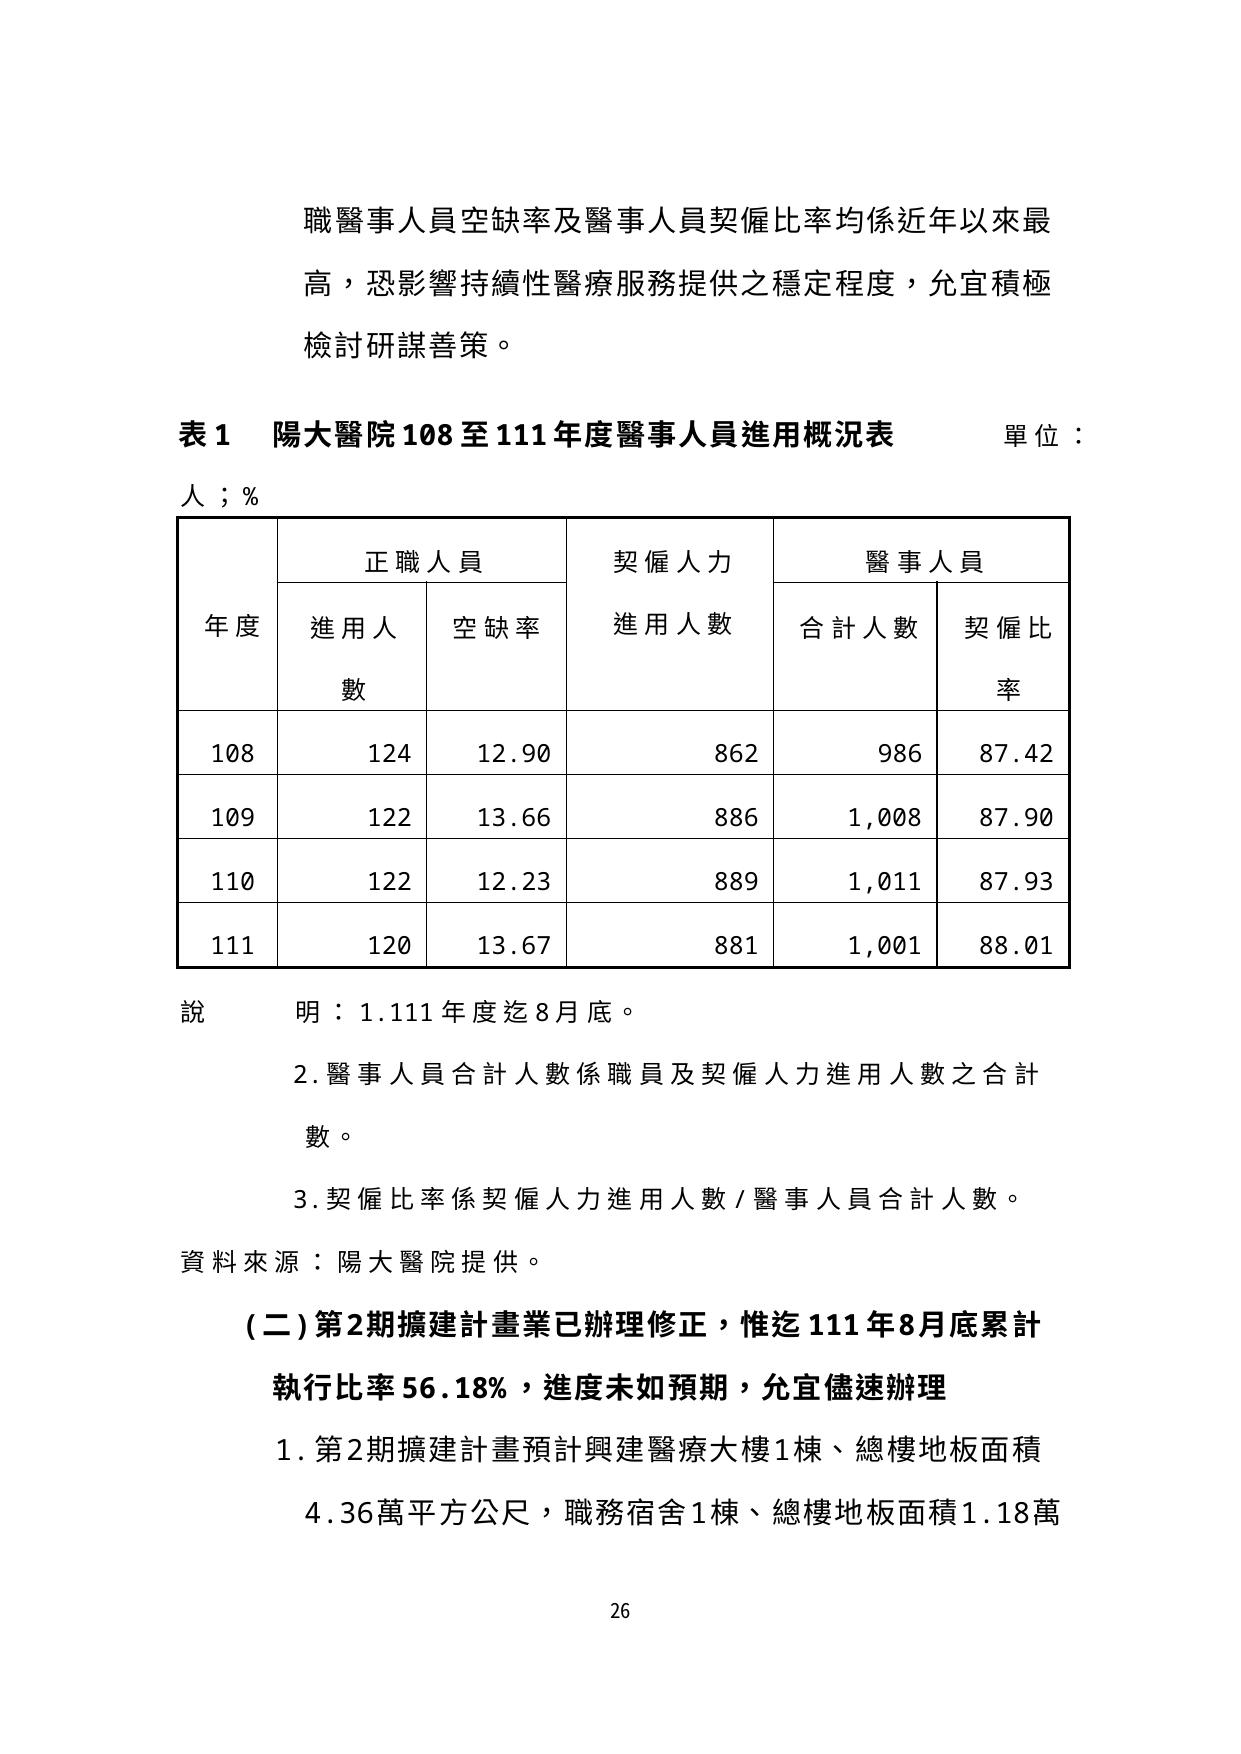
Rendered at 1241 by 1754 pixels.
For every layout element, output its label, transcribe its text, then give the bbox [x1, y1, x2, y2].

text 說 明：1.111年度迄8月底。 [163, 969, 1063, 1031]
table_header 醫事人員 [774, 519, 1068, 581]
table_cell 124 [278, 711, 426, 773]
text (二)第2期擴建計畫業已辦理修正，惟迄111年8月底累計執行比率56.18%，進度未如預期，允宜儘速辦理 [236, 1281, 1063, 1406]
table_cell 12.23 [427, 839, 566, 902]
table_cell 87.93 [938, 839, 1068, 902]
table_cell 881 [567, 903, 773, 966]
table_cell 13.67 [427, 903, 566, 966]
table_cell 862 [567, 711, 773, 773]
table_cell 120 [278, 903, 426, 966]
table_cell 108 [179, 711, 277, 773]
table_cell 109 [179, 775, 277, 838]
table_cell 空缺率 [427, 583, 566, 709]
table_cell 110 [179, 839, 277, 902]
table_cell 合計人數 [774, 583, 936, 709]
table_cell 1,001 [774, 903, 936, 966]
table_cell 122 [278, 775, 426, 838]
text 表1 陽大醫院108至111年度醫事人員進用概況表 單位：人；% [177, 391, 1063, 516]
table_header 契僱人力 進用人數 [567, 519, 773, 709]
table_cell 契僱比率 [938, 583, 1068, 709]
table_cell 88.01 [938, 903, 1068, 966]
table_cell 886 [567, 775, 773, 838]
table_cell 進用人數 [278, 583, 426, 709]
table_cell 986 [774, 711, 936, 773]
table_cell 1,011 [774, 839, 936, 902]
table_cell 13.66 [427, 775, 566, 838]
table_cell 889 [567, 839, 773, 902]
table_cell 111 [179, 903, 277, 966]
table_cell 122 [278, 839, 426, 902]
text 職醫事人員空缺率及醫事人員契僱比率均係近年以來最高，恐影響持續性醫療服務提供之穩定程度，允宜積極檢討研謀善策。 [266, 177, 1063, 365]
table_cell 12.90 [427, 711, 566, 773]
table_header 年度 [179, 519, 277, 709]
text 1.第2期擴建計畫預計興建醫療大樓1棟、總樓地板面積4.36萬平方公尺，職務宿舍1棟、總樓地板面積1.18萬平方公尺，及第1期醫療大樓整修、整修面積0.24萬平方公尺；該工程總經費原列30億元，由該院支應2.03億元，其餘由國庫補助，計畫期程109年至117年1月。惟為因應環境變遷及原物料、工資上漲影響，111年6月修正增加總經費至41億8,559萬5千元，國庫負擔部分增為38.83億元，其他挹注1億元，該院仍維持支應2.03億元，計畫期程則提前至115年2月完工。 [266, 1406, 1063, 1531]
text 2.醫事人員合計人數係職員及契僱人力進用人數之合計數。 [288, 1031, 1063, 1156]
table_cell 87.90 [938, 775, 1068, 838]
text 3.契僱比率係契僱人力進用人數/醫事人員合計人數。 [288, 1156, 1063, 1219]
table_cell 87.42 [938, 711, 1068, 773]
table_header 正職人員 [278, 519, 566, 581]
table_cell 1,008 [774, 775, 936, 838]
text 資料來源：陽大醫院提供。 [163, 1219, 1063, 1281]
